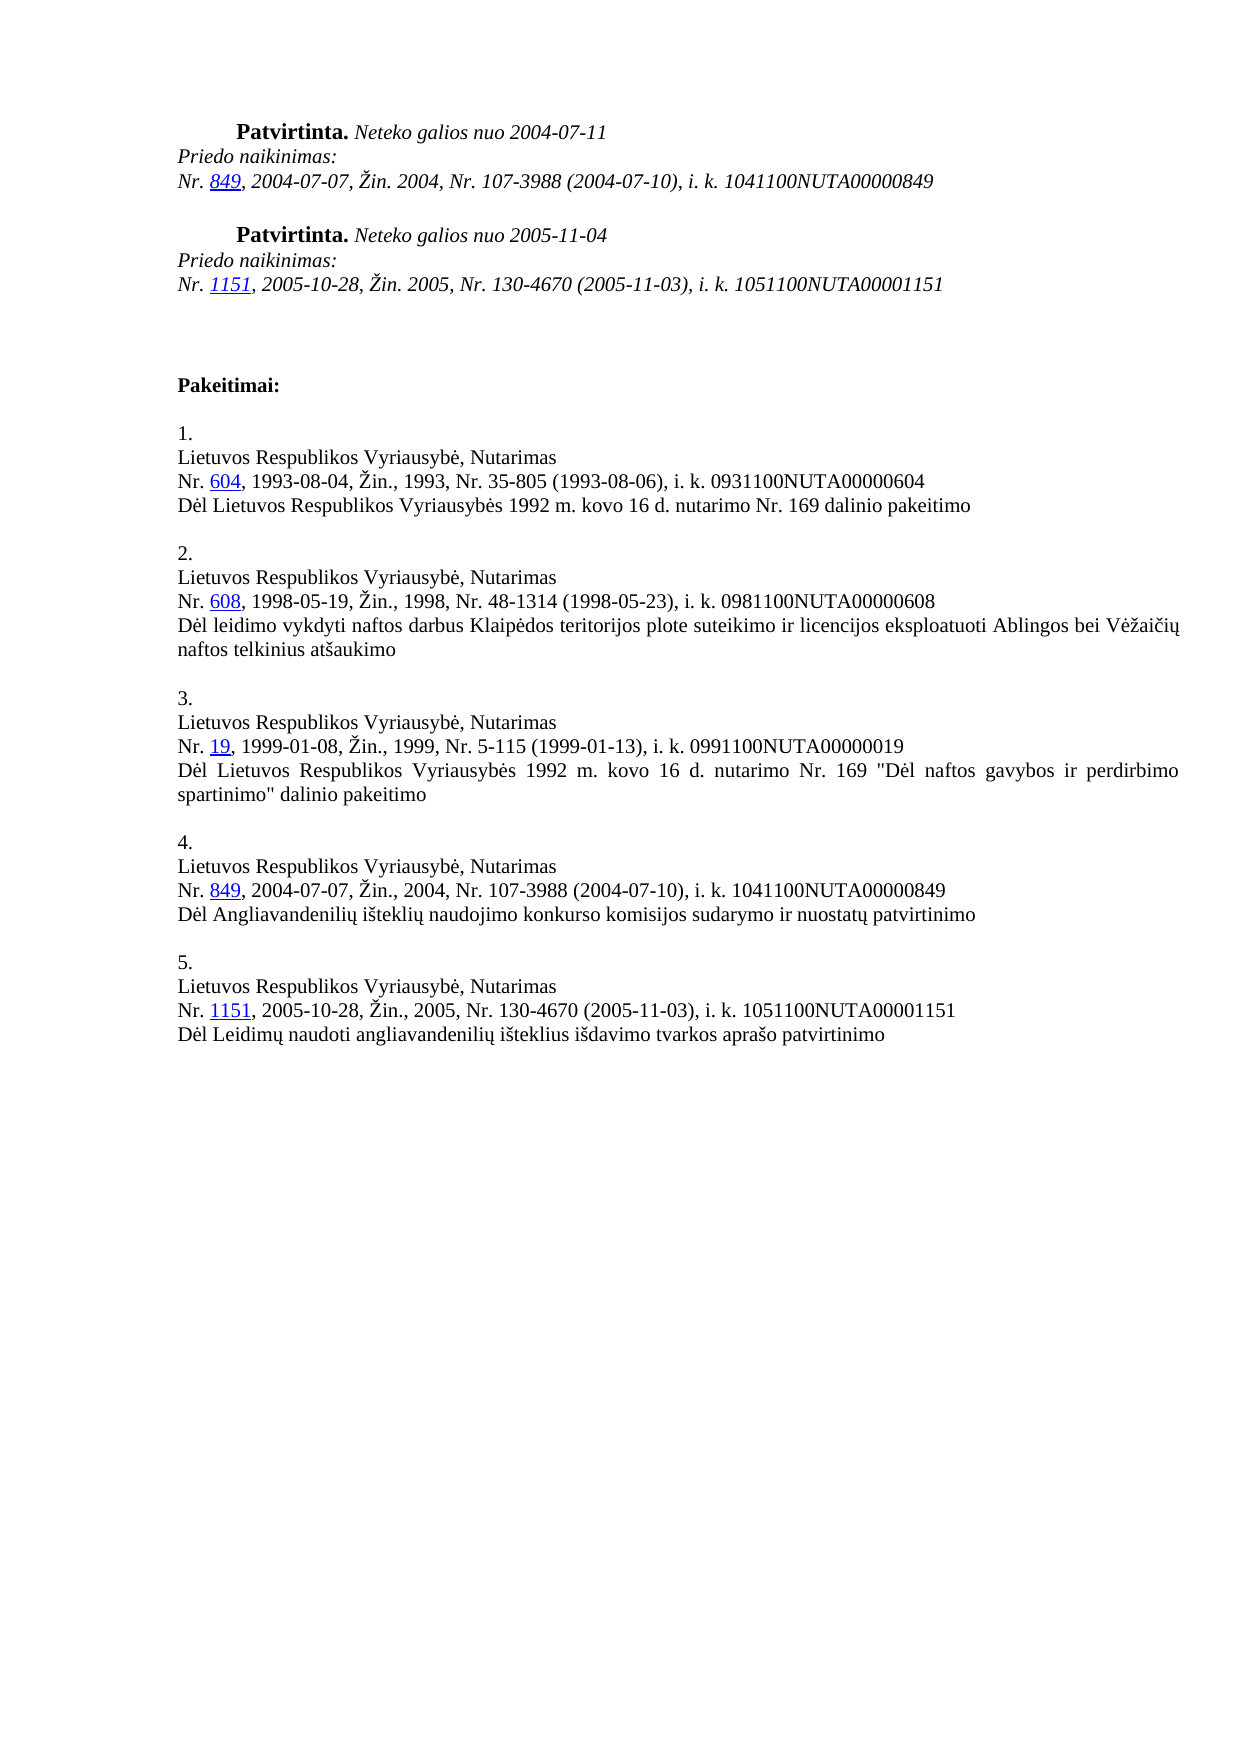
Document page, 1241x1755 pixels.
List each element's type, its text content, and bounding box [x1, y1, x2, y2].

text Nr. 604, 1993-08-04, Žin., 1993, Nr. 35-805 (1993-08-06), i. k. 0931100NUTA00000604 [177, 469, 1181, 493]
text Pakeitimai: [177, 373, 1181, 397]
text Dėl Lietuvos Respublikos Vyriausybės 1992 m. kovo 16 d. nutarimo Nr. 169 dalinio pakeitimo [177, 493, 1181, 517]
text Nr. 19, 1999-01-08, Žin., 1999, Nr. 5-115 (1999-01-13), i. k. 0991100NUTA00000019 [177, 734, 1181, 758]
text Nr. 608, 1998-05-19, Žin., 1998, Nr. 48-1314 (1998-05-23), i. k. 0981100NUTA00000608 [177, 589, 1181, 613]
text Dėl Lietuvos Respublikos Vyriausybės 1992 m. kovo 16 d. nutarimo Nr. 169 "Dėl naftos gavybos ir perdirbimo spartinimo" dalinio pakeitimo [177, 758, 1181, 806]
text Dėl Angliavandenilių išteklių naudojimo konkurso komisijos sudarymo ir nuostatų patvirtinimo [177, 902, 1181, 926]
text Nr. 849, 2004-07-07, Žin., 2004, Nr. 107-3988 (2004-07-10), i. k. 1041100NUTA00000849 [177, 878, 1181, 902]
text Nr. 1151, 2005-10-28, Žin. 2005, Nr. 130-4670 (2005-11-03), i. k. 1051100NUTA00001151 [177, 272, 1181, 296]
text Lietuvos Respublikos Vyriausybė, Nutarimas [177, 445, 1181, 469]
text Patvirtinta. Neteko galios nuo 2004-07-11 [177, 118, 1181, 144]
text Lietuvos Respublikos Vyriausybė, Nutarimas [177, 709, 1181, 734]
text 5. [177, 950, 1181, 974]
text Dėl leidimo vykdyti naftos darbus Klaipėdos teritorijos plote suteikimo ir licencijos eksploatuoti Ablingos bei Vėžaičių naftos telkinius atšaukimo [177, 613, 1181, 661]
text Priedo naikinimas: [177, 144, 1181, 168]
text Lietuvos Respublikos Vyriausybė, Nutarimas [177, 854, 1181, 878]
text Patvirtinta. Neteko galios nuo 2005-11-04 [177, 221, 1181, 248]
text 1. [177, 421, 1181, 445]
text Lietuvos Respublikos Vyriausybė, Nutarimas [177, 565, 1181, 589]
text 4. [177, 830, 1181, 854]
text Nr. 849, 2004-07-07, Žin. 2004, Nr. 107-3988 (2004-07-10), i. k. 1041100NUTA00000849 [177, 168, 1181, 193]
text Lietuvos Respublikos Vyriausybė, Nutarimas [177, 974, 1181, 998]
text Dėl Leidimų naudoti angliavandenilių išteklius išdavimo tvarkos aprašo patvirtinimo [177, 1022, 1181, 1046]
text Priedo naikinimas: [177, 248, 1181, 272]
text 2. [177, 541, 1181, 565]
text Nr. 1151, 2005-10-28, Žin., 2005, Nr. 130-4670 (2005-11-03), i. k. 1051100NUTA00001151 [177, 998, 1181, 1022]
text 3. [177, 686, 1181, 709]
